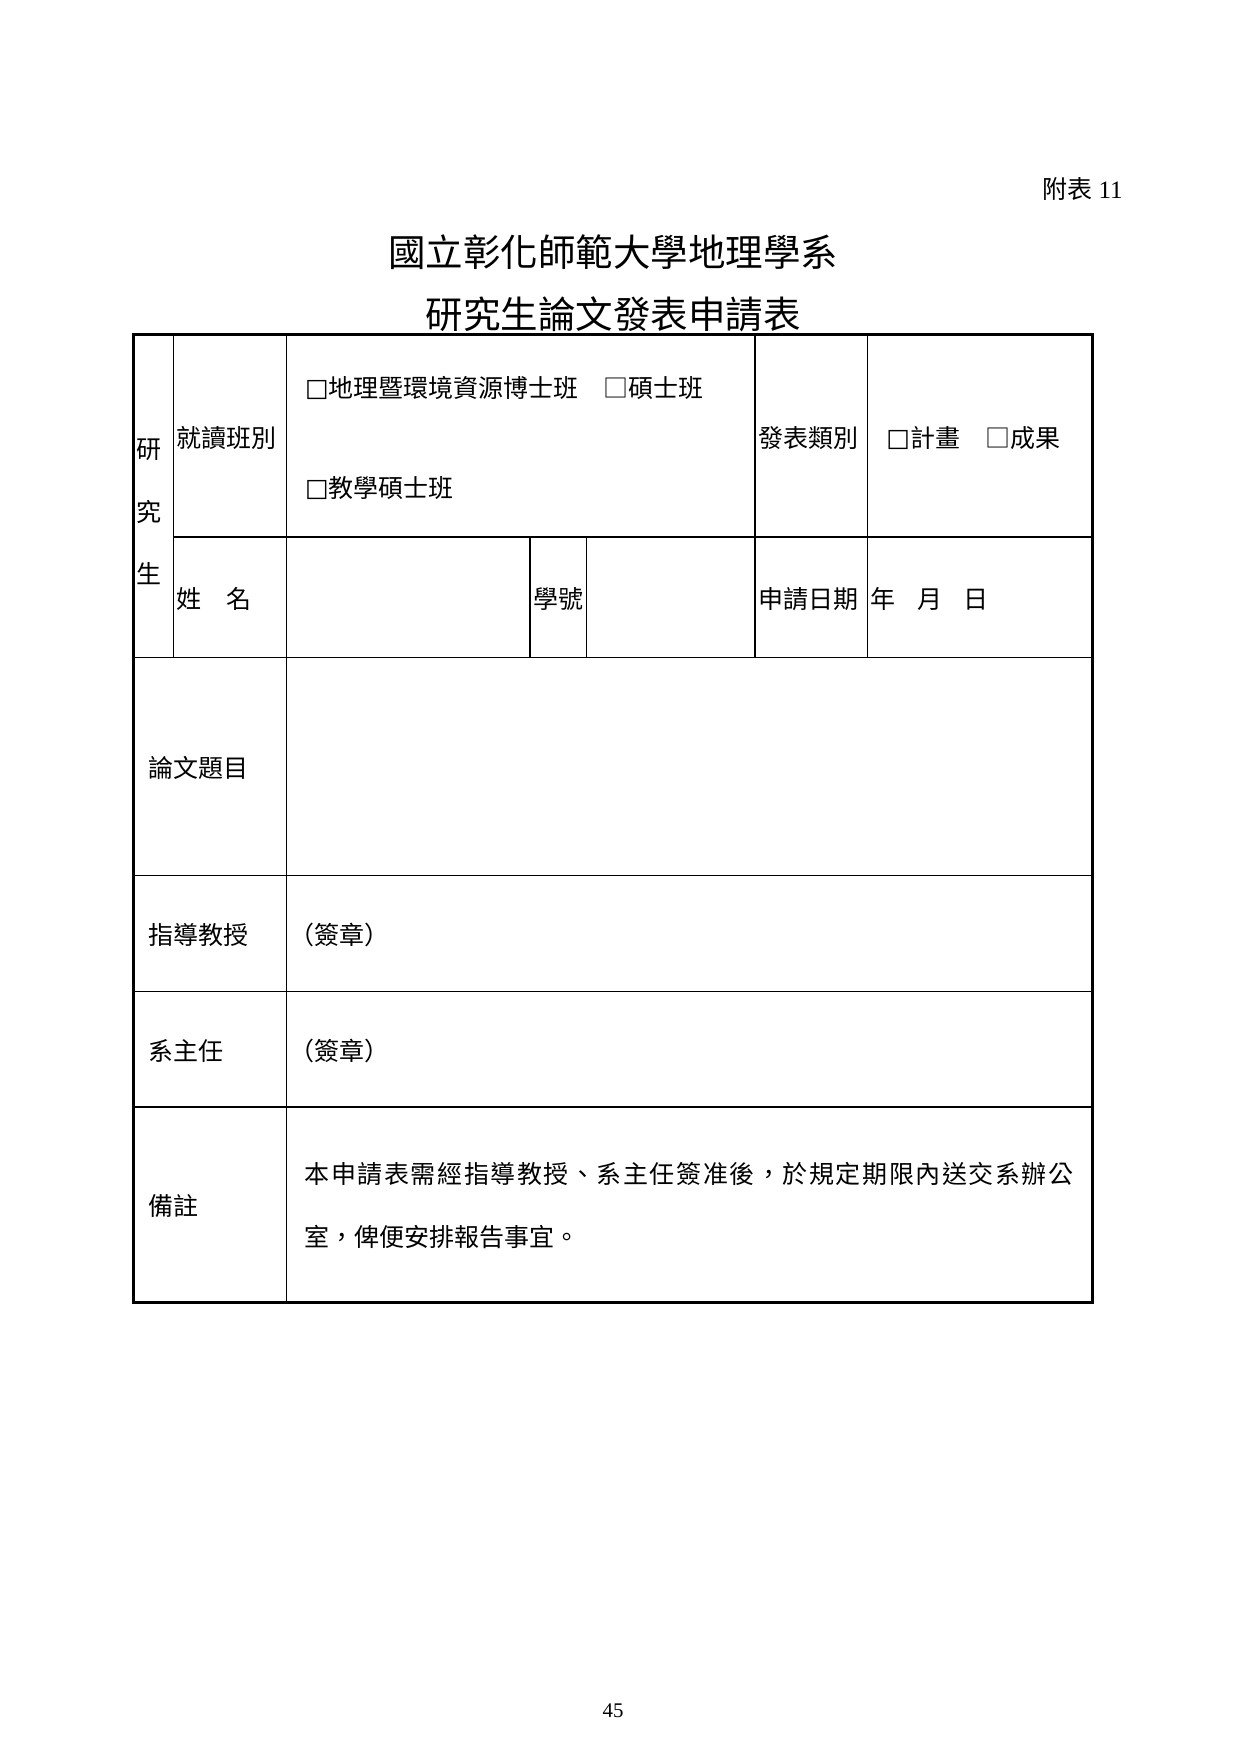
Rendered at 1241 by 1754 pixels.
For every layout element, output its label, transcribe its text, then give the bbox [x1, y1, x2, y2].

table_cell （簽章） [287, 992, 1091, 1106]
table_cell 指導教授 [135, 876, 286, 991]
text 國立彰化師範大學地理學系 [103, 208, 1122, 271]
table_header □地理暨環境資源博士班 □碩士班 □教學碩士班 [287, 336, 754, 536]
table_cell 系主任 [135, 992, 286, 1106]
table_cell （簽章） [287, 876, 1091, 991]
text 研究生論文發表申請表 [103, 271, 1122, 333]
table_header 研 究 生 [135, 336, 173, 657]
table_header □計畫 □成果 [868, 336, 1091, 536]
table_header 就讀班別 [174, 336, 286, 536]
table_cell 學號 [531, 538, 586, 657]
table_cell 論文題目 [135, 658, 286, 875]
table_cell 備註 [135, 1108, 286, 1301]
text 附表 11 [103, 146, 1122, 208]
table_cell 姓 名 [174, 538, 286, 657]
table_cell 年 月 日 [868, 538, 1091, 657]
table_cell [287, 538, 529, 657]
table_header 發表類別 [756, 336, 867, 536]
table_cell 本申請表需經指導教授、系主任簽准後，於規定期限內送交系辦公室，俾便安排報告事宜。 [287, 1108, 1091, 1301]
table_cell [287, 658, 1091, 875]
table_cell 申請日期 [756, 538, 867, 657]
table_cell [587, 538, 754, 657]
